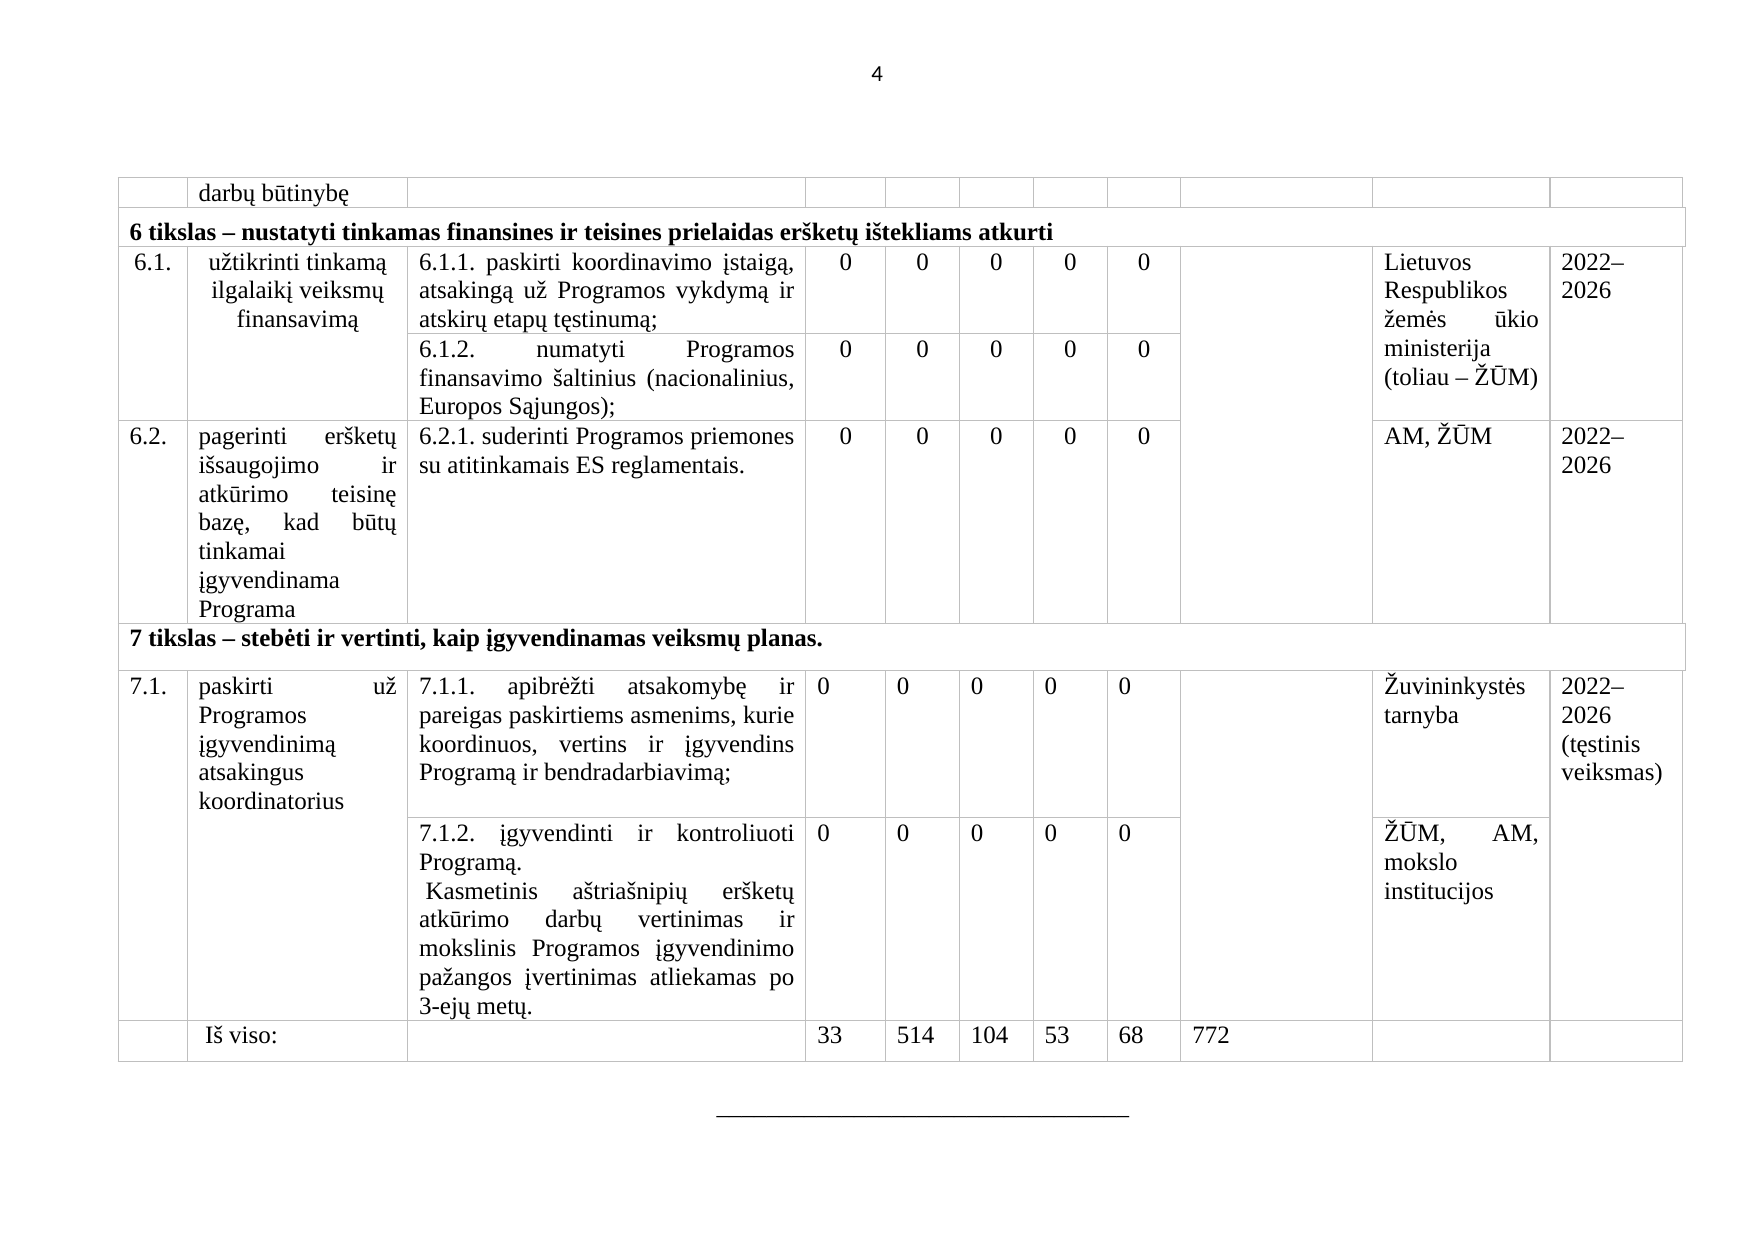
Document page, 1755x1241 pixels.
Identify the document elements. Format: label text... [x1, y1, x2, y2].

table_cell [1181, 247, 1372, 622]
table_cell [1181, 671, 1372, 1019]
table_cell 0 [960, 247, 1033, 333]
table_cell 7.1. [119, 671, 187, 1019]
table_cell 0 [1108, 671, 1180, 817]
table_cell 0 [960, 671, 1033, 817]
table_cell 7.1.1. apibrėžti atsakomybę ir pareigas paskirtiems asmenims, kurie koordinuos, vertins ir įgyvendins Programą ir bendradarbiavimą; [408, 671, 805, 817]
table_cell 0 [886, 818, 959, 1019]
table_cell 0 [806, 421, 885, 622]
table_cell 0 [1108, 421, 1180, 622]
table_cell 0 [960, 818, 1033, 1019]
table_cell 2022–2026 [1551, 421, 1682, 622]
table_cell [1373, 178, 1549, 207]
table_cell paskirti už Programos įgyvendinimą atsakingus koordinatorius [188, 671, 407, 1019]
table_cell 0 [886, 671, 959, 817]
table_cell [960, 178, 1033, 207]
table_cell 0 [806, 818, 885, 1019]
table_cell 7 tikslas – stebėti ir vertinti, kaip įgyvendinamas veiksmų planas. [119, 624, 1685, 670]
table_cell 0 [1108, 247, 1180, 333]
table_cell 104 [960, 1021, 1033, 1061]
table_cell 0 [1108, 818, 1180, 1019]
table_cell [1181, 178, 1372, 207]
table_cell 0 [1034, 247, 1107, 333]
table_cell 0 [806, 334, 885, 420]
table_cell [119, 1021, 187, 1061]
table_cell darbų būtinybę [188, 178, 407, 207]
table_cell [1551, 1021, 1682, 1061]
table_cell 6.1.1. paskirti koordinavimo įstaigą, atsakingą už Programos vykdymą ir atskirų etapų tęstinumą; [408, 247, 805, 333]
table_cell Žuvininkystės tarnyba [1373, 671, 1549, 817]
table_cell 0 [1034, 671, 1107, 817]
table_cell 33 [806, 1021, 885, 1061]
table_cell 68 [1108, 1021, 1180, 1061]
table_cell 0 [806, 671, 885, 817]
table_cell 6.1.2. numatyti Programos finansavimo šaltinius (nacionalinius, Europos Sąjungos); [408, 334, 805, 420]
table_cell 514 [886, 1021, 959, 1061]
table_cell 6.1. [119, 247, 187, 420]
table_cell 0 [1034, 818, 1107, 1019]
table_cell 0 [1108, 334, 1180, 420]
table_cell 7.1.2. įgyvendinti ir kontroliuoti Programą. Kasmetinis aštriašnipių eršketų atkūrimo darbų vertinimas ir mokslinis Programos įgyvendinimo pažangos įvertinimas atliekamas po 3-ejų metų. [408, 818, 805, 1019]
table_cell 0 [806, 247, 885, 333]
table_cell 772 [1181, 1021, 1372, 1061]
text _________________________________ [118, 1091, 1727, 1120]
table_cell 0 [1034, 334, 1107, 420]
table_cell [1108, 178, 1180, 207]
table_cell [1551, 178, 1682, 207]
table_cell 0 [886, 421, 959, 622]
table_cell 2022–2026 [1551, 247, 1682, 420]
table_cell AM, ŽŪM [1373, 421, 1549, 622]
table_cell [886, 178, 959, 207]
table_cell 0 [1034, 421, 1107, 622]
table_cell ŽŪM, AM, mokslo institucijos [1373, 818, 1549, 1019]
table_cell [408, 178, 805, 207]
table_cell 53 [1034, 1021, 1107, 1061]
table_cell [806, 178, 885, 207]
table_cell 6 tikslas – nustatyti tinkamas finansines ir teisines prielaidas eršketų ištekliams atkurti [119, 208, 1685, 246]
table_cell 0 [960, 334, 1033, 420]
table_cell 2022–2026 (tęstinis veiksmas) [1551, 671, 1682, 1019]
table_cell [1373, 1021, 1549, 1061]
table_cell Iš viso: [188, 1021, 407, 1061]
table_cell 6.2.1. suderinti Programos priemones su atitinkamais ES reglamentais. [408, 421, 805, 622]
table_cell 0 [886, 334, 959, 420]
table_cell 6.2. [119, 421, 187, 622]
table_cell [1034, 178, 1107, 207]
table_cell pagerinti eršketų išsaugojimo ir atkūrimo teisinę bazę, kad būtų tinkamai įgyvendinama Programa [188, 421, 407, 622]
table_cell [119, 178, 187, 207]
table_cell 0 [960, 421, 1033, 622]
table_cell Lietuvos Respublikos žemės ūkio ministerija (toliau – ŽŪM) [1373, 247, 1549, 420]
table_cell [408, 1021, 805, 1061]
table_cell 0 [886, 247, 959, 333]
table_cell užtikrinti tinkamą ilgalaikį veiksmų finansavimą [188, 247, 407, 420]
